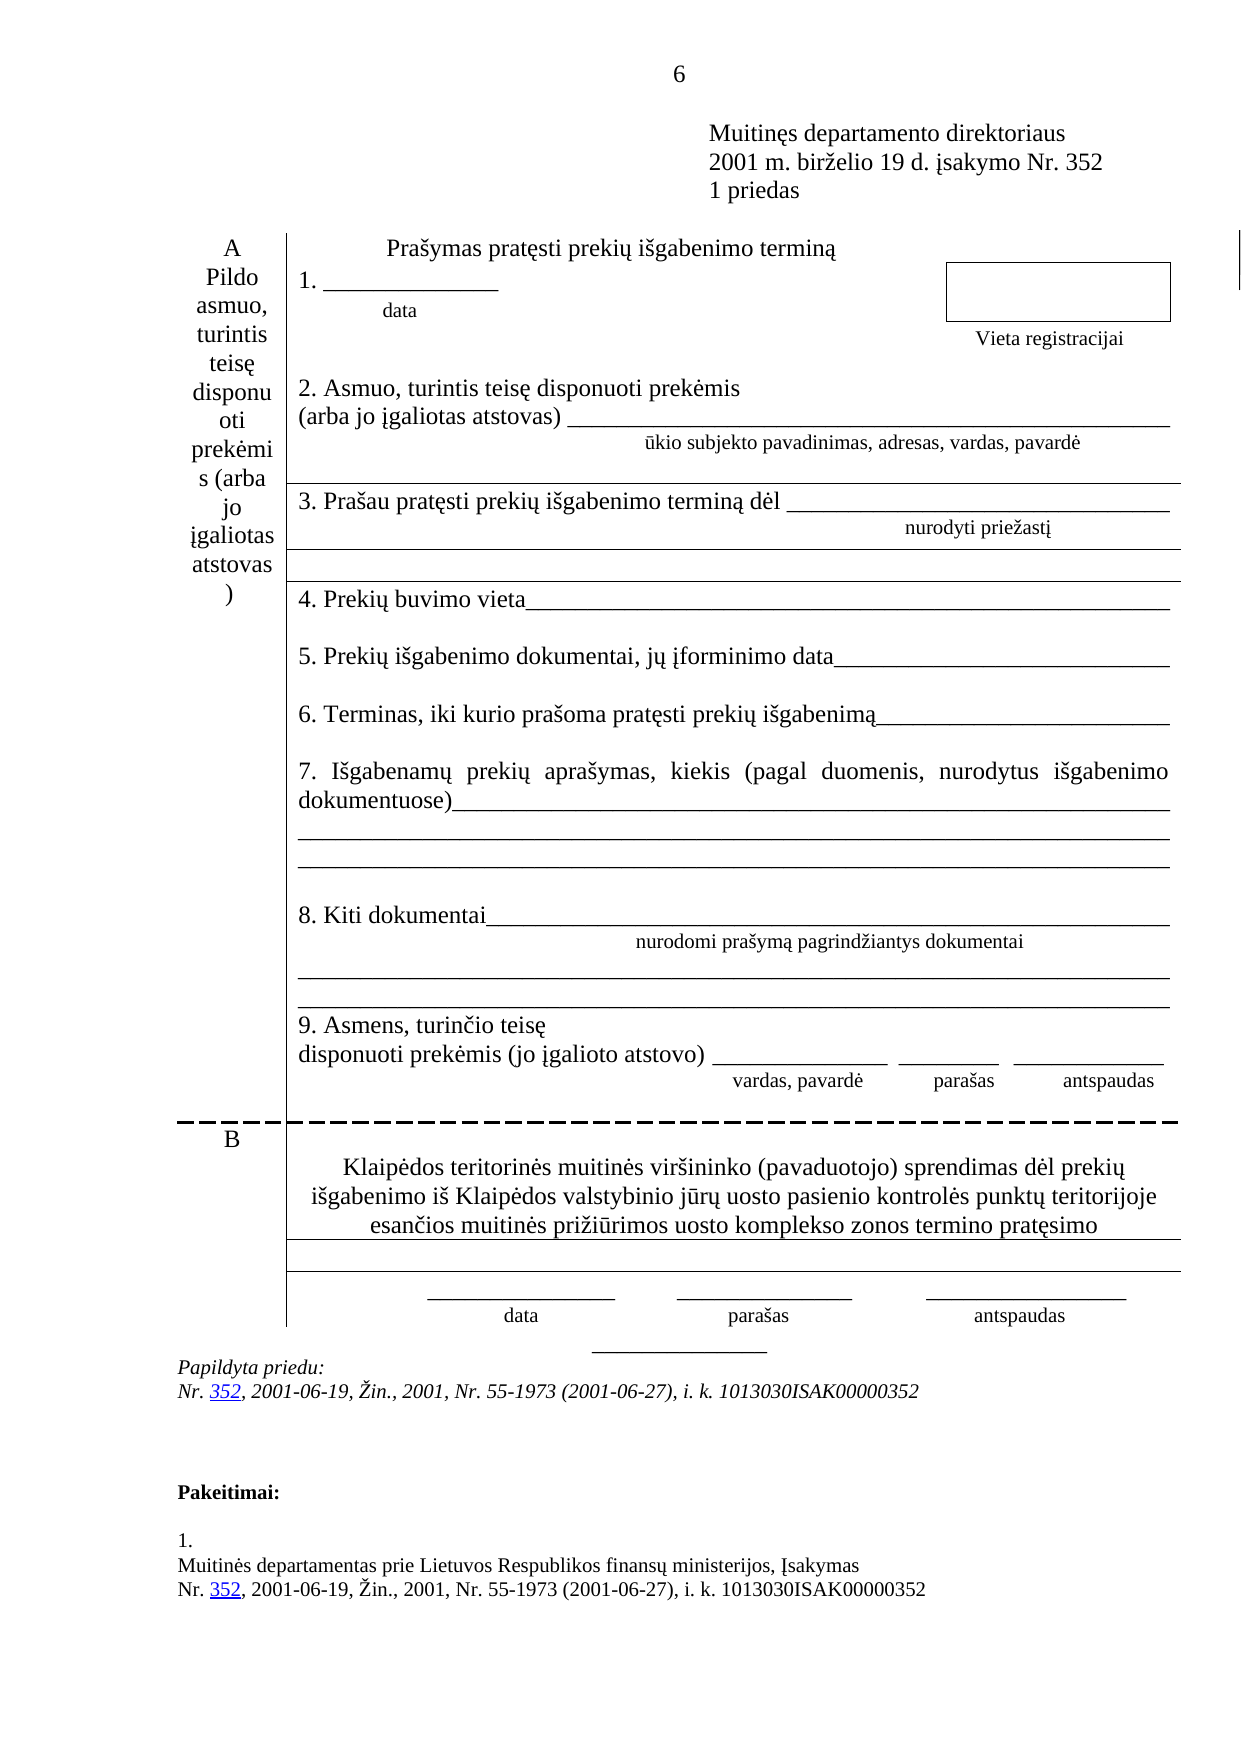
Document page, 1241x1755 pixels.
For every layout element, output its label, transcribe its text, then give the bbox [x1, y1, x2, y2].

table_cell [287, 550, 1181, 581]
text 2001 m. birželio 19 d. įsakymo Nr. 352 [177, 147, 1181, 176]
text Nr. 352, 2001-06-19, Žin., 2001, Nr. 55-1973 (2001-06-27), i. k. 1013030ISAK00000352 [177, 1379, 1181, 1403]
text Muitinės departamentas prie Lietuvos Respublikos finansų ministerijos, Įsakymas [177, 1552, 1181, 1577]
text 1. [177, 1528, 1181, 1552]
text 1 priedas [177, 176, 1181, 204]
text Muitinęs departamento direktoriaus [709, 118, 1181, 147]
text ______________ [177, 1327, 1181, 1355]
table_cell 2. Asmuo, turintis teisę disponuoti prekėmis (arba jo įgaliotas atstovas) ūkio subjekto pavadinimas, adresas, vardas, pavardė [287, 370, 1181, 483]
text Nr. 352, 2001-06-19, Žin., 2001, Nr. 55-1973 (2001-06-27), i. k. 1013030ISAK00000352 [177, 1577, 1181, 1601]
table_header Prašymas pratęsti prekių išgabenimo terminą [287, 233, 935, 262]
table_cell 4. Prekių buvimo vieta 5. Prekių išgabenimo dokumentai, jų įforminimo data 6. Terminas, iki kurio prašoma pratęsti prekių išgabenimą 7. Išgabenamų prekių aprašymas, kiekis (pagal duomenis, nurodytus išgabenimo dokumentuose) 8. Kiti dokumentai nurodomi prašymą pagrindžiantys dokumentai 9. Asmens, turinčio teisę disponuoti prekėmis (jo įgalioto atstovo) ______________ ________ ____________ vardas, pavardė parašas antspaudas [287, 582, 1181, 1121]
table_cell 1. ______________ data [287, 262, 935, 369]
table_cell _______________ ______________ ________________ data parašas antspaudas [287, 1272, 1181, 1327]
text Pakeitimai: [177, 1480, 1181, 1504]
table_cell 3. Prašau pratęsti prekių išgabenimo terminą dėl nurodyti priežastį [287, 484, 1181, 549]
table_header Vieta registracijai [935, 233, 1181, 369]
text Papildyta priedu: [177, 1355, 1181, 1379]
table_cell [287, 1240, 1181, 1271]
table_cell Klaipėdos teritorinės muitinės viršininko (pavaduotojo) sprendimas dėl prekių išgabenimo iš Klaipėdos valstybinio jūrų uosto pasienio kontrolės punktų teritorijoje esančios muitinės prižiūrimos uosto komplekso zonos termino pratęsimo [287, 1121, 1181, 1239]
table_cell B [177, 1121, 286, 1327]
table_header [947, 263, 1170, 321]
table_header A Pildo asmuo, turintis teisę disponuoti prekėmis (arba jo įgaliotas atstovas) [177, 233, 286, 1121]
